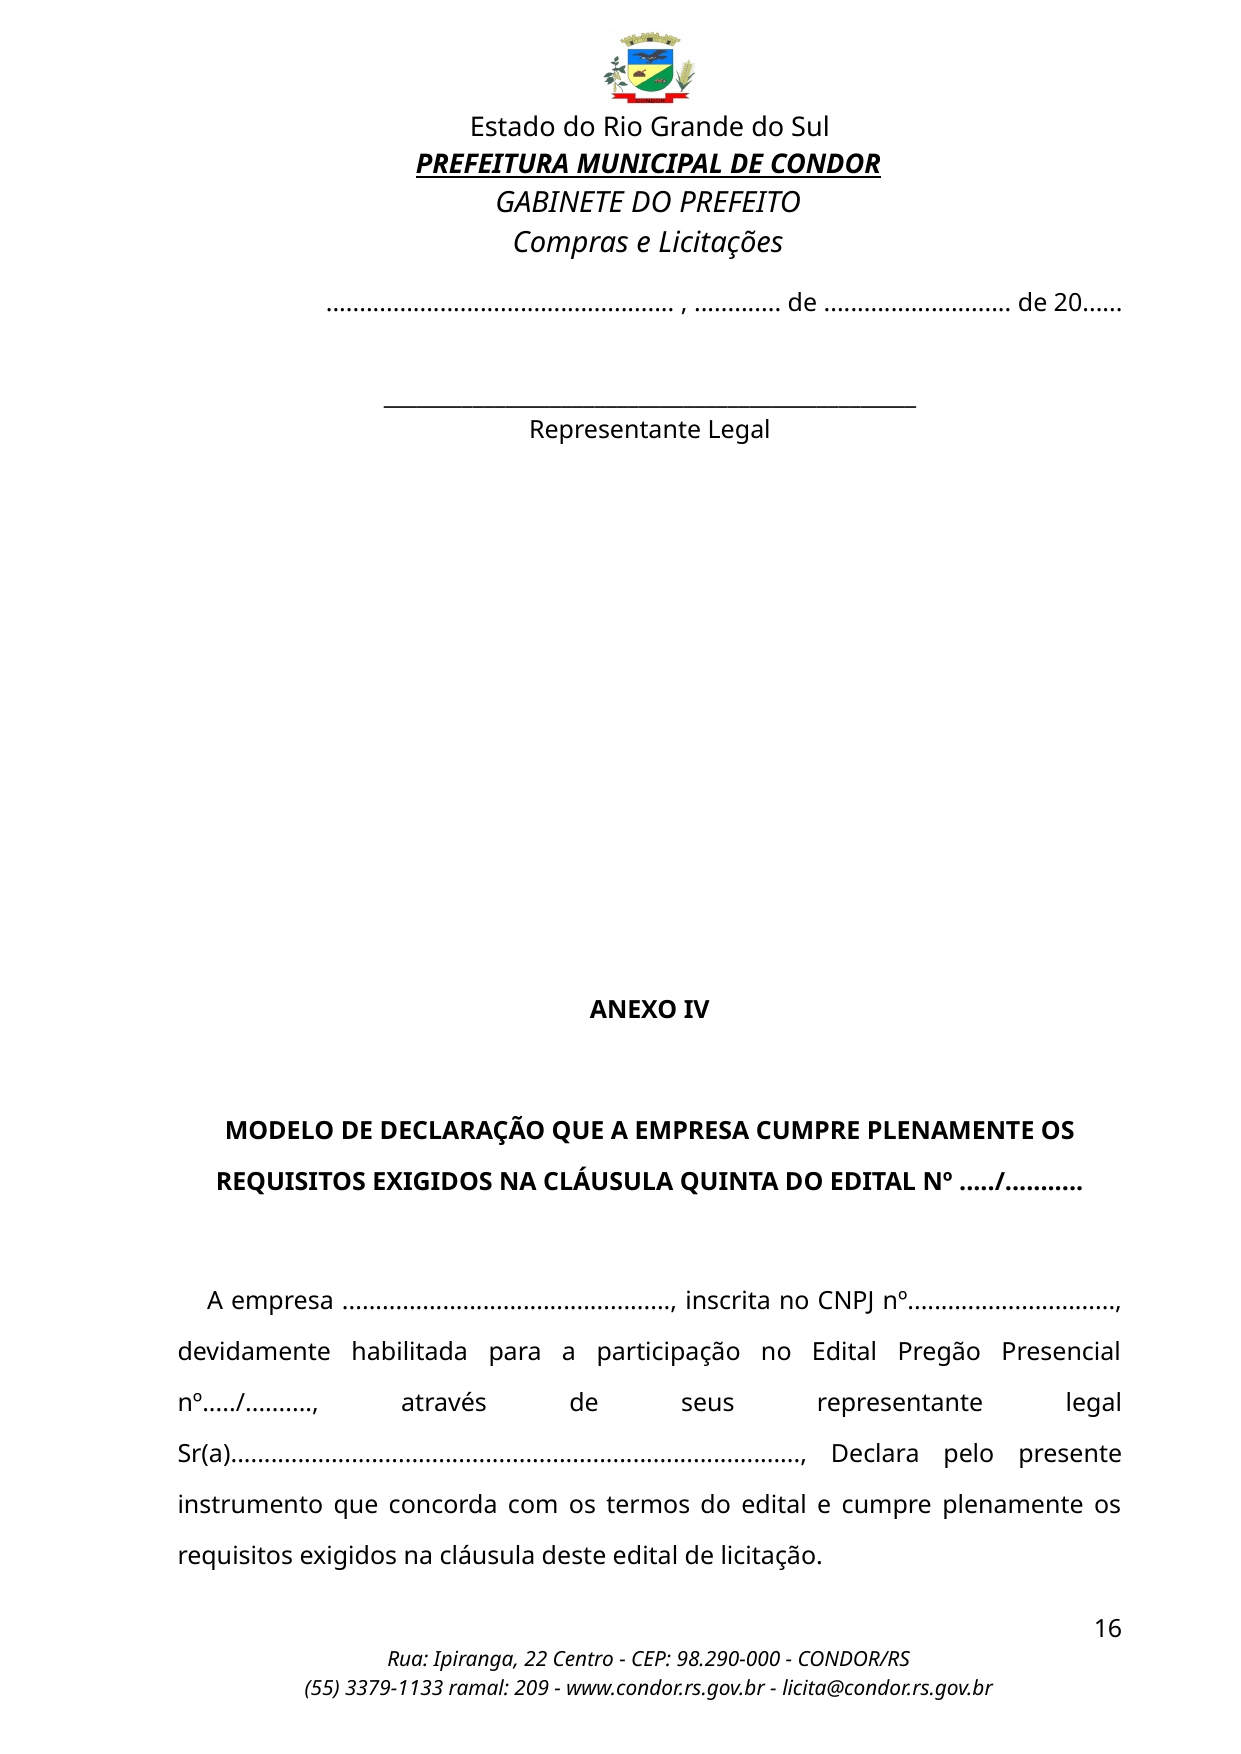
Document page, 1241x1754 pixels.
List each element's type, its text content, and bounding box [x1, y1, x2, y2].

text .................................................... , ............. de ............................ de 20...... [177, 285, 1122, 319]
text ________________________________________________ [177, 378, 1122, 412]
text A empresa ................................................., inscrita no CNPJ nº..............................., devidamente habilitada para a participação no Edital Pregão Presencial nº...../.........., através de seus representante legal Sr(a)....................................................................................., Declara pelo presente instrumento que concorda com os termos do edital e cumpre plenamente os requisitos exigidos na cláusula deste edital de licitação. [177, 1283, 1122, 1572]
text ANEXO IV [177, 992, 1122, 1026]
text MODELO DE DECLARAÇÃO QUE A EMPRESA CUMPRE PLENAMENTE OS REQUISITOS EXIGIDOS NA CLÁUSULA QUINTA DO EDITAL Nº ...../........... [177, 1113, 1122, 1198]
text Representante Legal [177, 412, 1122, 446]
